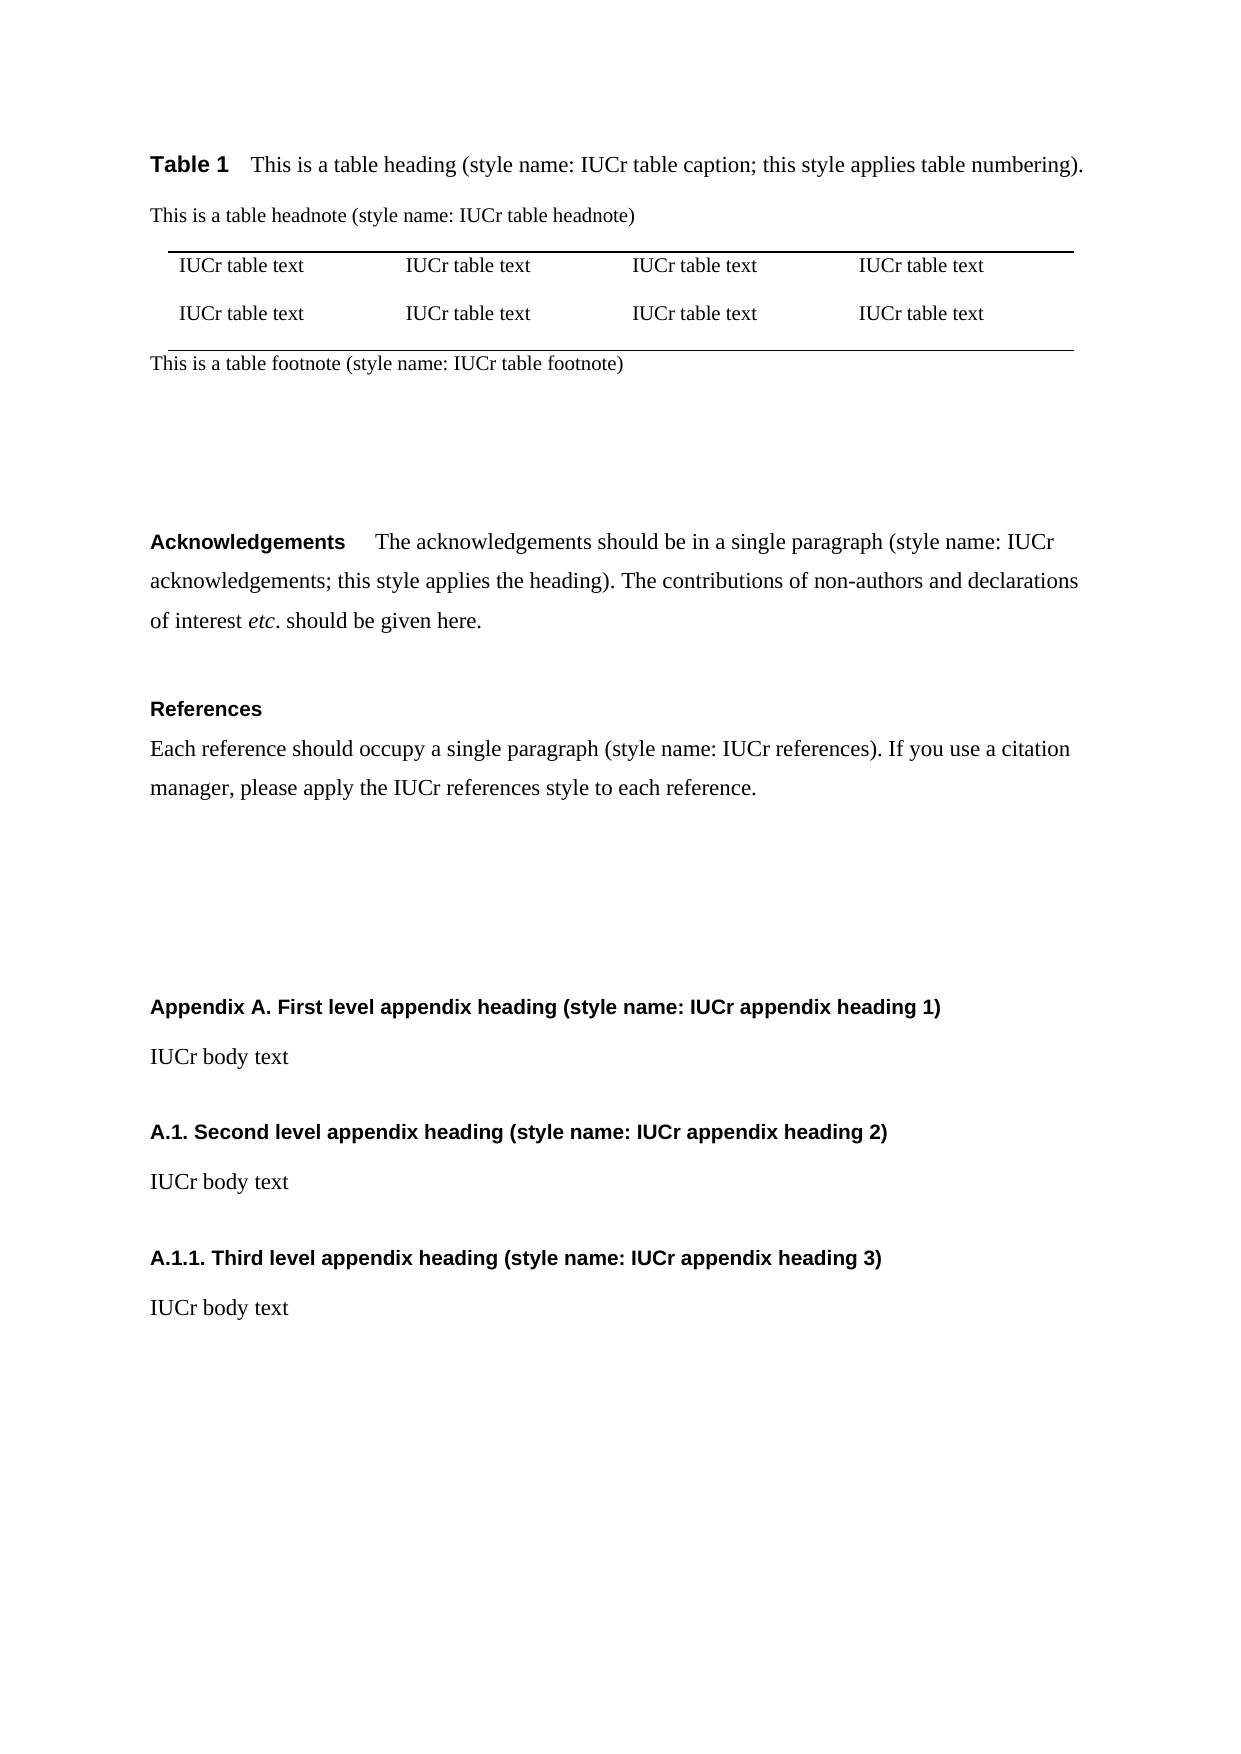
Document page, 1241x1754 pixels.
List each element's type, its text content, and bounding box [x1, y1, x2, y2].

subtitle Third level appendix heading (style name: IUCr appendix heading 3) [150, 1245, 1090, 1269]
text IUCr body text [150, 1168, 1090, 1195]
table_cell IUCr table text [621, 301, 847, 349]
list The acknowledgements should be in a single paragraph (style name: IUCr acknowledgements; this style applies the heading). The contributions of non-authors and declarations of interest etc. should be given here. [150, 528, 1090, 633]
text IUCr body text [150, 1043, 1090, 1069]
table_cell IUCr table text [168, 301, 394, 349]
text This is a table footnote (style name: IUCr table footnote) [150, 351, 1090, 375]
table_cell IUCr table text [394, 301, 621, 349]
text This is a table headnote (style name: IUCr table headnote) [150, 203, 1090, 227]
text Each reference should occupy a single paragraph (style name: IUCr references). If you use a citation manager, please apply the IUCr references style to each reference. [150, 735, 1090, 801]
table_header IUCr table text [848, 253, 1074, 301]
text IUCr body text [150, 1294, 1090, 1320]
subtitle Second level appendix heading (style name: IUCr appendix heading 2) [150, 1120, 1090, 1144]
table_header IUCr table text [621, 253, 847, 301]
subtitle First level appendix heading (style name: IUCr appendix heading 1) [150, 994, 1090, 1018]
table_header IUCr table text [394, 253, 621, 301]
list This is a table heading (style name: IUCr table caption; this style applies table numbering). [150, 151, 1090, 177]
subtitle References [150, 697, 1090, 721]
table_cell IUCr table text [848, 301, 1074, 349]
table_header IUCr table text [168, 253, 394, 301]
